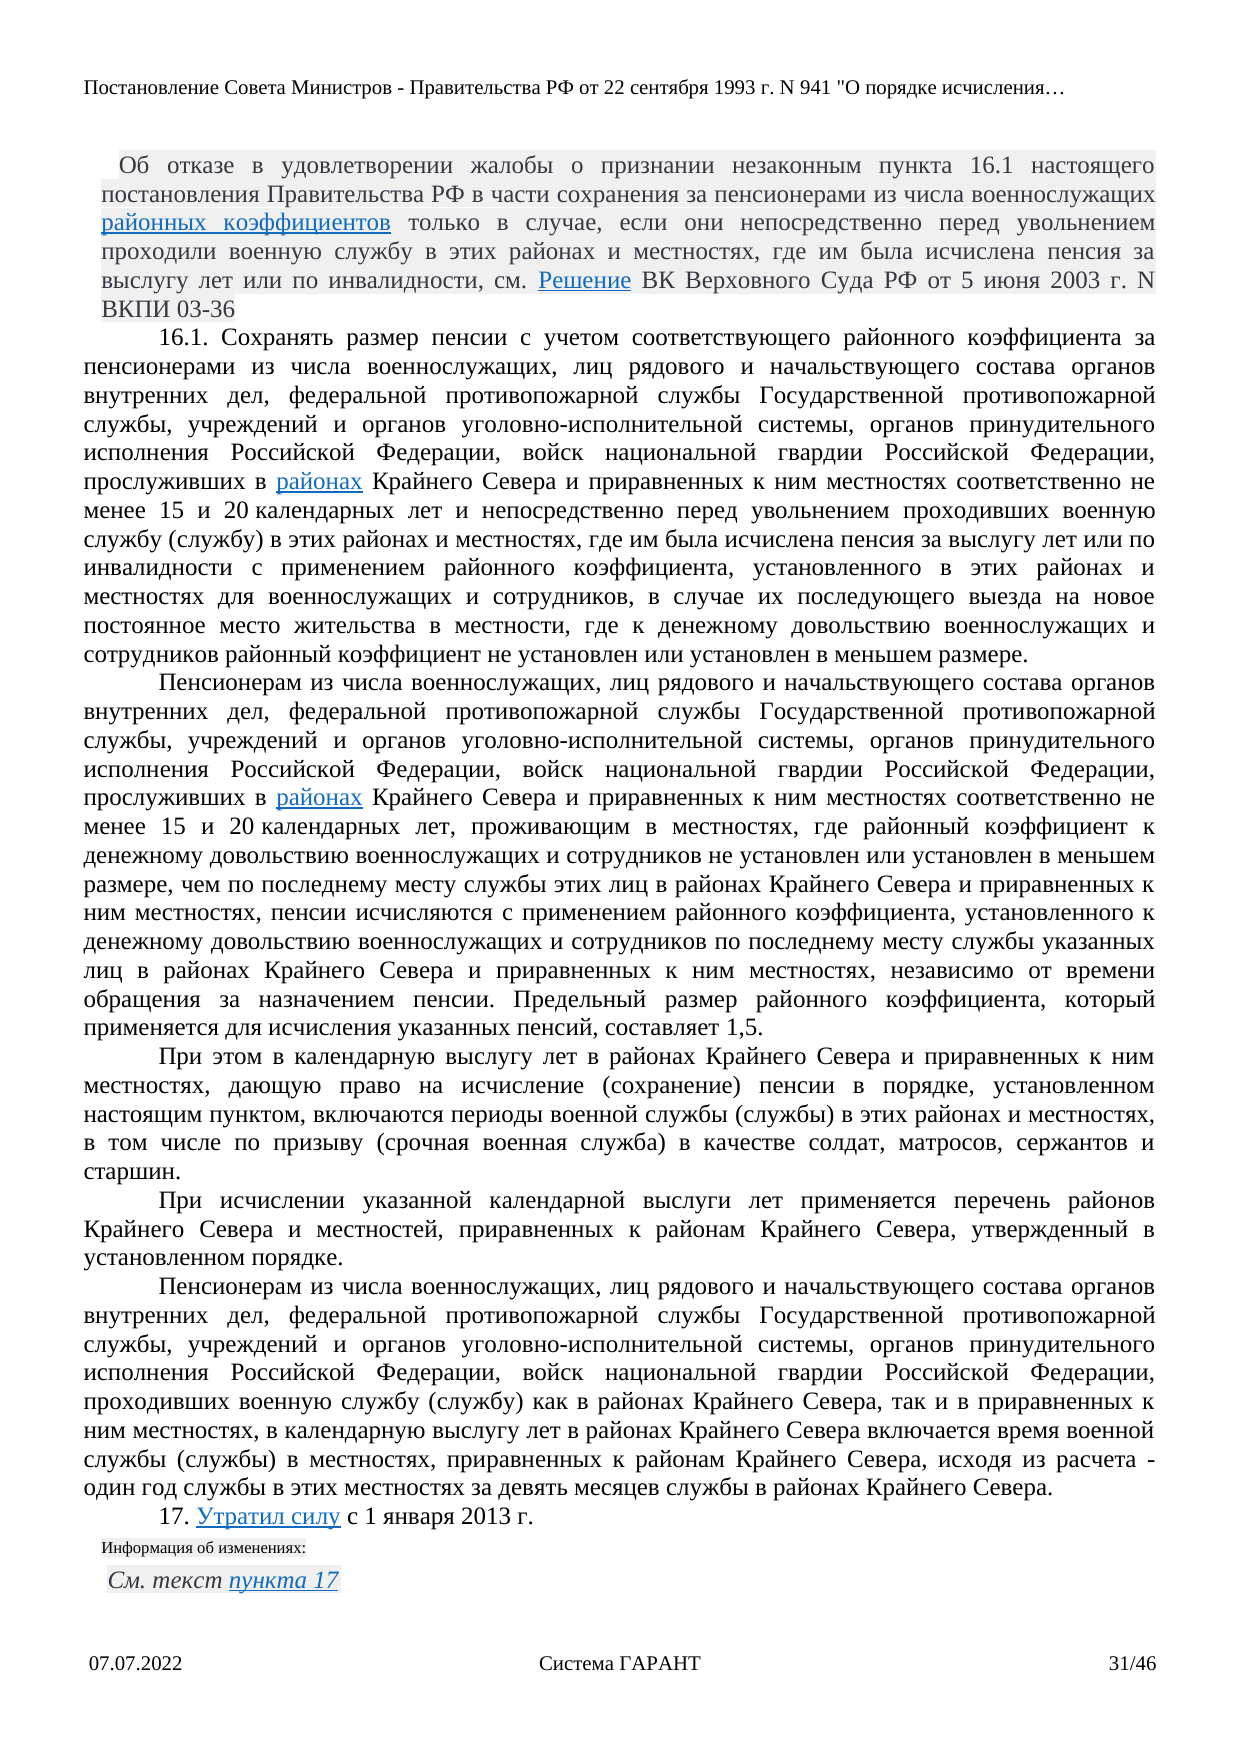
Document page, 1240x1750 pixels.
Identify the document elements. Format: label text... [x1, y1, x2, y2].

text При исчислении указанной календарной выслуги лет применяется перечень районов Крайнего Севера и местностей, приравненных к районам Крайнего Севера, утвержденный в установленном порядке. [83, 1185, 1156, 1271]
text Об отказе в удовлетворении жалобы о признании незаконным пункта 16.1 настоящего постановления Правительства РФ в части сохранения за пенсионерами из числа военнослужащих районных коэффициентов только в случае, если они непосредственно перед увольнением проходили военную службу в этих районах и местностях, где им была исчислена пенсия за выслугу лет или по инвалидности, см. Решение ВК Верховного Суда РФ от 5 июня 2003 г. N ВКПИ 03-36 [101, 150, 1156, 322]
text 17. Утратил силу с 1 января 2013 г. [83, 1501, 1156, 1530]
text Пенсионерам из числа военнослужащих, лиц рядового и начальствующего состава органов внутренних дел, федеральной противопожарной службы Государственной противопожарной службы, учреждений и органов уголовно-исполнительной системы, органов принудительного исполнения Российской Федерации, войск национальной гвардии Российской Федерации, проходивших военную службу (службу) как в районах Крайнего Севера, так и в приравненных к ним местностях, в календарную выслугу лет в районах Крайнего Севера включается время военной службы (службы) в местностях, приравненных к районам Крайнего Севера, исходя из расчета - один год службы в этих местностях за девять месяцев службы в районах Крайнего Севера. [83, 1271, 1156, 1501]
text Пенсионерам из числа военнослужащих, лиц рядового и начальствующего состава органов внутренних дел, федеральной противопожарной службы Государственной противопожарной службы, учреждений и органов уголовно-исполнительной системы, органов принудительного исполнения Российской Федерации, войск национальной гвардии Российской Федерации, прослуживших в районах Крайнего Севера и приравненных к ним местностях соответственно не менее 15 и 20 календарных лет, проживающим в местностях, где районный коэффициент к денежному довольствию военнослужащих и сотрудников не установлен или установлен в меньшем размере, чем по последнему месту службы этих лиц в районах Крайнего Севера и приравненных к ним местностях, пенсии исчисляются с применением районного коэффициента, установленного к денежному довольствию военнослужащих и сотрудников по последнему месту службы указанных лиц в районах Крайнего Севера и приравненных к ним местностях, независимо от времени обращения за назначением пенсии. Предельный размер районного коэффициента, который применяется для исчисления указанных пенсий, составляет 1,5. [83, 667, 1156, 1041]
text 16.1. Сохранять размер пенсии с учетом соответствующего районного коэффициента за пенсионерами из числа военнослужащих, лиц рядового и начальствующего состава органов внутренних дел, федеральной противопожарной службы Государственной противопожарной службы, учреждений и органов уголовно-исполнительной системы, органов принудительного исполнения Российской Федерации, войск национальной гвардии Российской Федерации, прослуживших в районах Крайнего Севера и приравненных к ним местностях соответственно не менее 15 и 20 календарных лет и непосредственно перед увольнением проходивших военную службу (службу) в этих районах и местностях, где им была исчислена пенсия за выслугу лет или по инвалидности с применением районного коэффициента, установленного в этих районах и местностях для военнослужащих и сотрудников, в случае их последующего выезда на новое постоянное место жительства в местности, где к денежному довольствию военнослужащих и сотрудников районный коэффициент не установлен или установлен в меньшем размере. [83, 322, 1156, 667]
text См. текст пункта 17 [101, 1565, 1156, 1593]
text При этом в календарную выслугу лет в районах Крайнего Севера и приравненных к ним местностях, дающую право на исчисление (сохранение) пенсии в порядке, установленном настоящим пунктом, включаются периоды военной службы (службы) в этих районах и местностях, в том числе по призыву (срочная военная служба) в качестве солдат, матросов, сержантов и старшин. [83, 1041, 1156, 1185]
text Информация об изменениях: [101, 1538, 1156, 1557]
